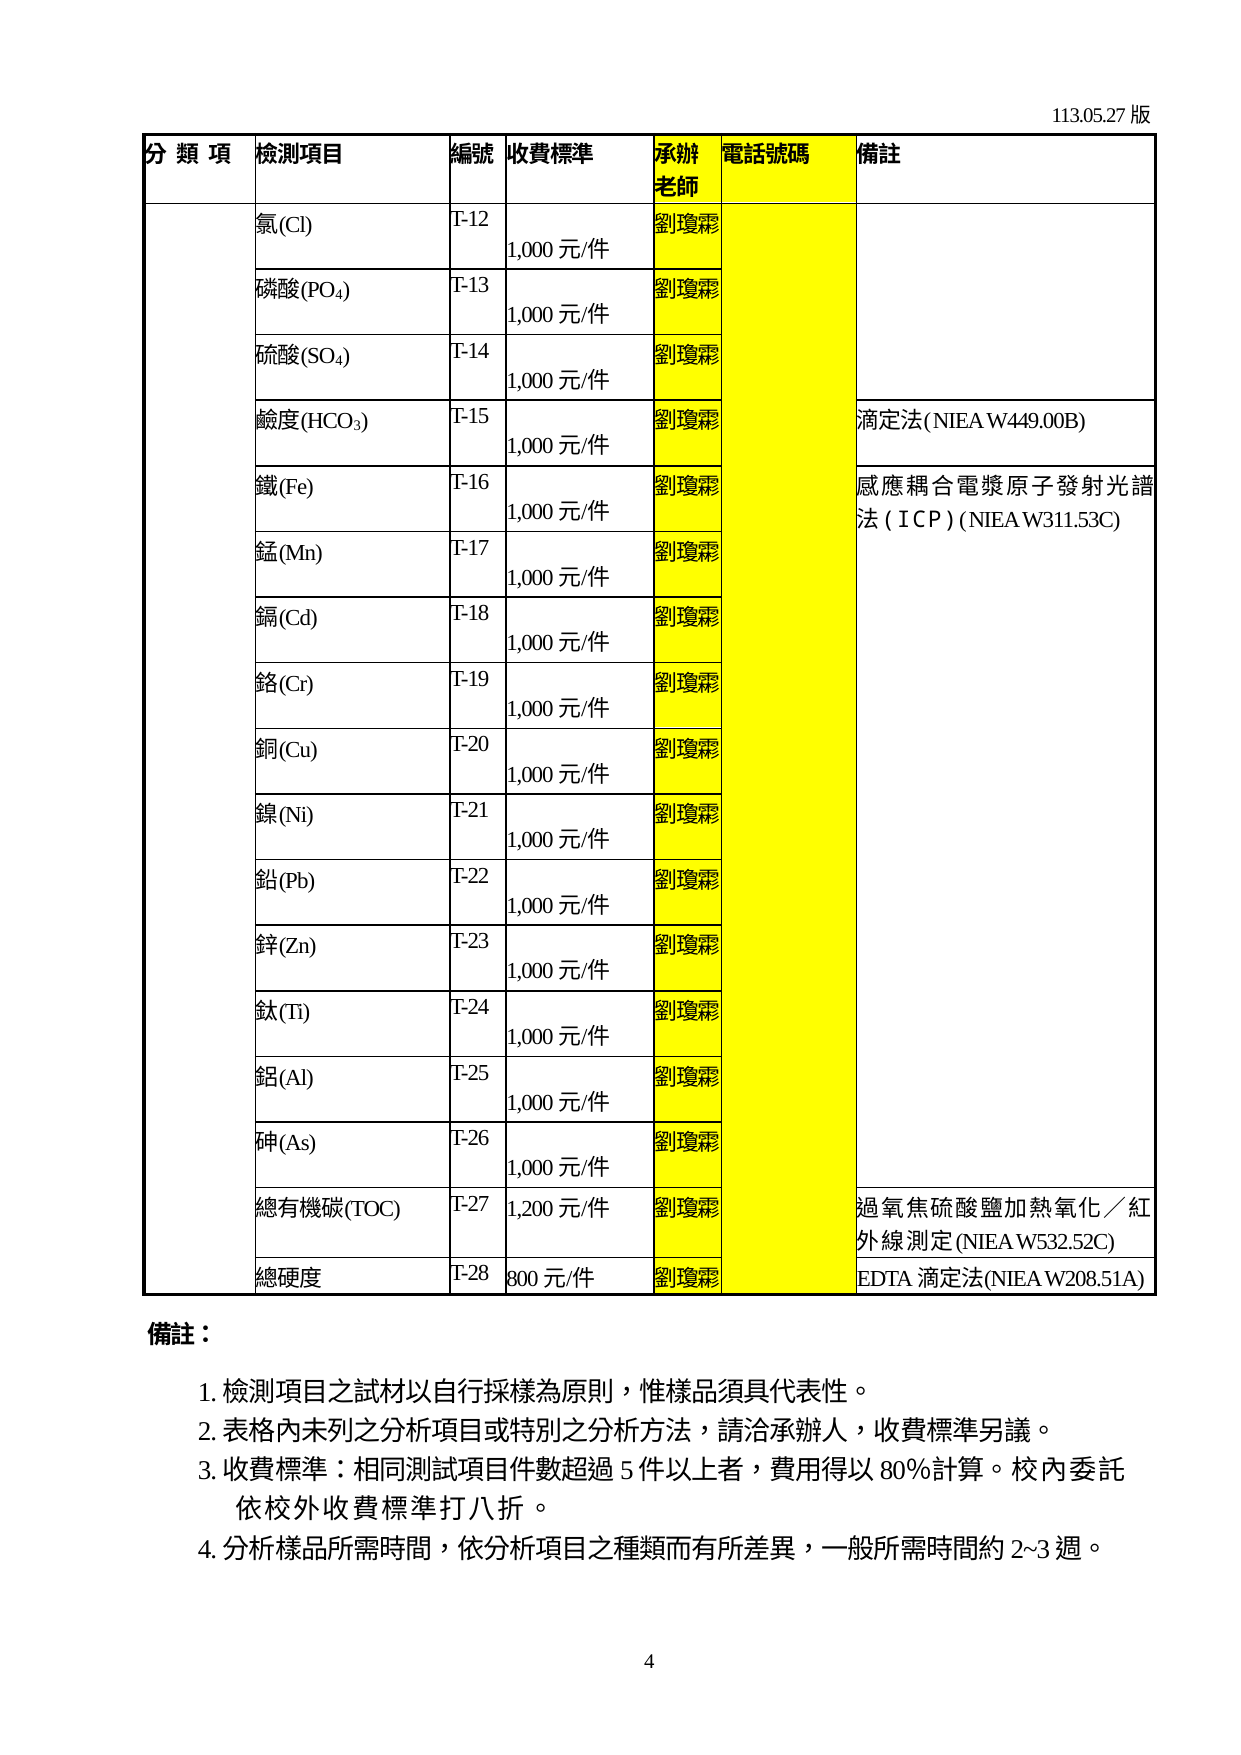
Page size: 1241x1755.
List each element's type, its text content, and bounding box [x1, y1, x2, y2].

table_cell 1,000元/件 [507, 598, 653, 662]
table_cell 過氧焦硫酸鹽加熱氧化／紅外線測定(NIEA W532.52C) [857, 1188, 1154, 1256]
table_header 備註 [857, 136, 1154, 202]
table_cell 1,000元/件 [507, 270, 653, 334]
table_header 分 類 項 [146, 136, 255, 202]
table_cell 劉瓊霦 [655, 1188, 721, 1256]
text 3. 收費標準：相同測試項目件數超過5件以上者，費用得以80％計算。校內委託依校外收費標準打八折。 [198, 1448, 1152, 1527]
table_cell 劉瓊霦 [655, 204, 721, 268]
table_cell 氯(Cl) [256, 204, 449, 268]
table_cell 1,200元/件 [507, 1188, 653, 1256]
table_cell T-17 [451, 532, 505, 596]
table_cell 1,000元/件 [507, 1057, 653, 1121]
table_cell 劉瓊霦 [655, 729, 721, 793]
table_cell 1,000元/件 [507, 467, 653, 531]
table_header 收費標準 [507, 136, 653, 202]
table_cell 1,000元/件 [507, 532, 653, 596]
table_cell T-19 [451, 663, 505, 727]
table_cell 劉瓊霦 [655, 663, 721, 727]
table_cell 磷酸(PO4) [256, 270, 449, 334]
text 2. 表格內未列之分析項目或特別之分析方法，請洽承辦人，收費標準另議。 [198, 1409, 1152, 1448]
table_cell T-18 [451, 598, 505, 662]
table_cell T-12 [451, 204, 505, 268]
table_cell T-13 [451, 270, 505, 334]
table_cell 錳(Mn) [256, 532, 449, 596]
table_cell EDTA滴定法(NIEA W208.51A) [857, 1258, 1154, 1293]
text 4. 分析樣品所需時間，依分析項目之種類而有所差異，一般所需時間約2~3週。 [198, 1527, 1152, 1566]
text 1. 檢測項目之試材以自行採樣為原則，惟樣品須具代表性。 [198, 1369, 1152, 1409]
table_header 檢測項目 [256, 136, 449, 202]
table_cell 1,000元/件 [507, 1123, 653, 1187]
table_cell 劉瓊霦 [655, 335, 721, 399]
table_cell 鎳(Ni) [256, 795, 449, 859]
table_cell T-23 [451, 926, 505, 990]
table_cell 砷(As) [256, 1123, 449, 1187]
table_cell T-15 [451, 401, 505, 465]
table_cell 劉瓊霦 [655, 1123, 721, 1187]
table_cell 鹼度(HCO3) [256, 401, 449, 465]
table_cell 1,000元/件 [507, 401, 653, 465]
table_cell T-25 [451, 1057, 505, 1121]
table_cell 1,000元/件 [507, 926, 653, 990]
table_cell 1,000元/件 [507, 992, 653, 1056]
table_cell T-16 [451, 467, 505, 531]
table_cell T-14 [451, 335, 505, 399]
table_cell T-24 [451, 992, 505, 1056]
table_cell 鐵(Fe) [256, 467, 449, 531]
text 備註： [148, 1314, 1152, 1351]
table_cell T-26 [451, 1123, 505, 1187]
table_cell T-28 [451, 1258, 505, 1293]
table_cell 劉瓊霦 [655, 401, 721, 465]
table_cell 滴定法(NIEA W449.00B) [857, 401, 1154, 465]
table_cell 1,000元/件 [507, 663, 653, 727]
table_cell 鉻(Cr) [256, 663, 449, 727]
table_cell 劉瓊霦 [655, 1258, 721, 1293]
table_cell 劉瓊霦 [655, 992, 721, 1056]
table_cell [146, 204, 255, 1293]
table_cell 劉瓊霦 [655, 532, 721, 596]
table_cell 劉瓊霦 [655, 467, 721, 531]
table_cell 劉瓊霦 [655, 1057, 721, 1121]
table_cell 硫酸(SO4) [256, 335, 449, 399]
table_cell [722, 204, 856, 1293]
table_cell 1,000元/件 [507, 204, 653, 268]
table_cell 劉瓊霦 [655, 270, 721, 334]
table_cell 鋁(Al) [256, 1057, 449, 1121]
table_cell T-27 [451, 1188, 505, 1256]
table_cell 1,000元/件 [507, 860, 653, 924]
table_cell 鎘(Cd) [256, 598, 449, 662]
table_header 電話號碼 [722, 136, 856, 202]
table_cell [857, 204, 1154, 399]
table_header 編號 [451, 136, 505, 202]
table_cell 感應耦合電漿原子發射光譜法(ICP)(NIEA W311.53C) [857, 467, 1154, 1187]
table_cell 1,000元/件 [507, 795, 653, 859]
table_cell T-22 [451, 860, 505, 924]
table_cell T-20 [451, 729, 505, 793]
table_cell 劉瓊霦 [655, 860, 721, 924]
table_cell 劉瓊霦 [655, 795, 721, 859]
table_cell 總硬度 [256, 1258, 449, 1293]
table_cell 總有機碳(TOC) [256, 1188, 449, 1256]
table_cell 1,000元/件 [507, 729, 653, 793]
table_cell 銅(Cu) [256, 729, 449, 793]
table_cell 劉瓊霦 [655, 926, 721, 990]
table_cell 鈦(Ti) [256, 992, 449, 1056]
table_cell 劉瓊霦 [655, 598, 721, 662]
table_cell 800元/件 [507, 1258, 653, 1293]
table_cell 鋅(Zn) [256, 926, 449, 990]
table_cell 鉛(Pb) [256, 860, 449, 924]
table_cell T-21 [451, 795, 505, 859]
table_header 承辦 老師 [655, 136, 721, 202]
table_cell 1,000元/件 [507, 335, 653, 399]
